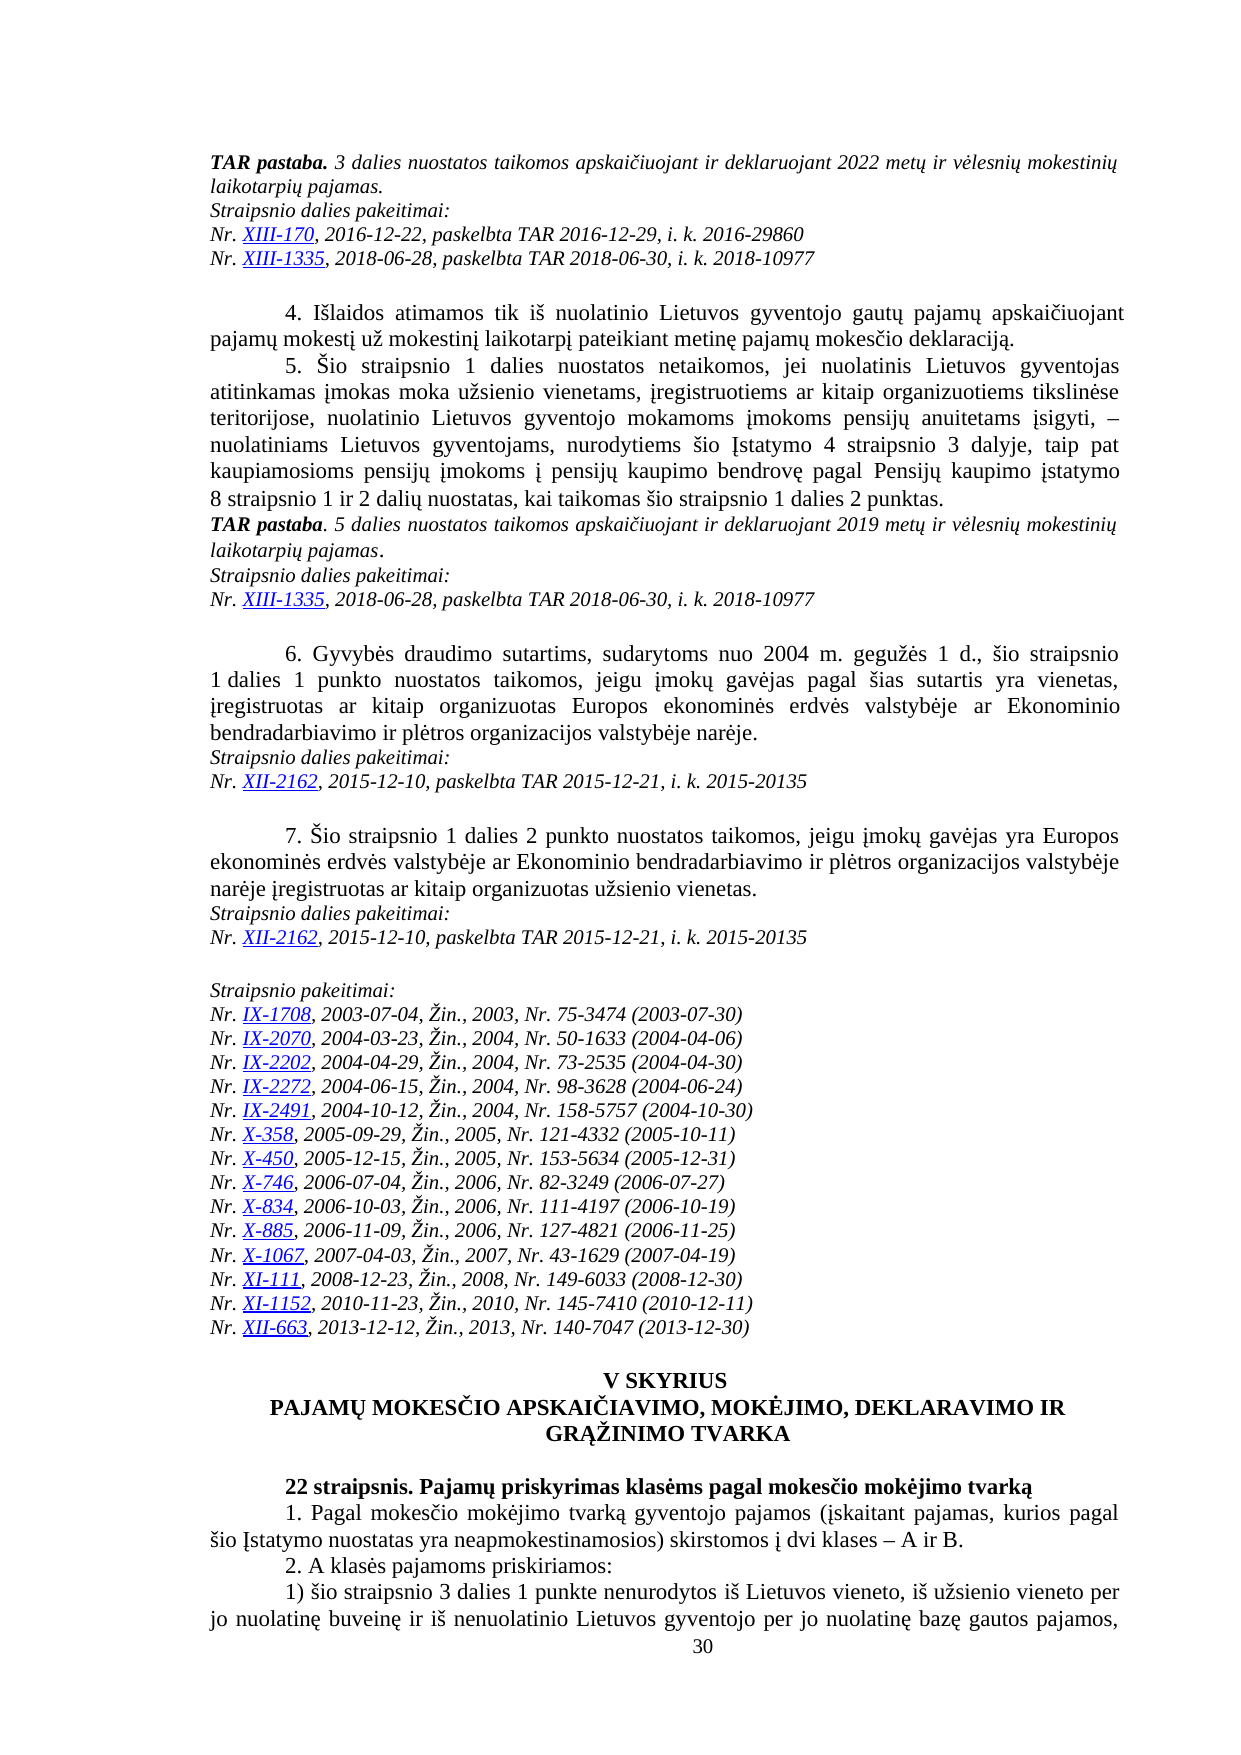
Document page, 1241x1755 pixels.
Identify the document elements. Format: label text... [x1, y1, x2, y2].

text V SKYRIUS [210, 1367, 1126, 1394]
text Nr. XIII-170, 2016-12-22, paskelbta TAR 2016-12-29, i. k. 2016-29860 [210, 222, 1120, 246]
text Nr. X-358, 2005-09-29, Žin., 2005, Nr. 121-4332 (2005-10-11) [210, 1122, 1126, 1146]
text Nr. IX-2070, 2004-03-23, Žin., 2004, Nr. 50-1633 (2004-04-06) [210, 1026, 1126, 1050]
text Nr. XII-2162, 2015-12-10, paskelbta TAR 2015-12-21, i. k. 2015-20135 [210, 925, 1120, 949]
text Straipsnio dalies pakeitimai: [210, 745, 1120, 769]
text Nr. IX-2272, 2004-06-15, Žin., 2004, Nr. 98-3628 (2004-06-24) [210, 1074, 1126, 1098]
text Nr. X-1067, 2007-04-03, Žin., 2007, Nr. 43-1629 (2007-04-19) [210, 1242, 1126, 1267]
text Straipsnio dalies pakeitimai: [210, 198, 1120, 222]
text Nr. IX-2491, 2004-10-12, Žin., 2004, Nr. 158-5757 (2004-10-30) [210, 1098, 1126, 1122]
text TAR pastaba. 3 dalies nuostatos taikomos apskaičiuojant ir deklaruojant 2022 metų ir vėlesnių mokestinių laikotarpių pajamas. [210, 150, 1120, 198]
text 2. A klasės pajamoms priskiriamos: [210, 1552, 1120, 1578]
text TAR pastaba. 5 dalies nuostatos taikomos apskaičiuojant ir deklaruojant 2019 metų ir vėlesnių mokestinių laikotarpių pajamas. [210, 512, 1120, 563]
text Nr. X-834, 2006-10-03, Žin., 2006, Nr. 111-4197 (2006-10-19) [210, 1194, 1126, 1218]
text 4. Išlaidos atimamos tik iš nuolatinio Lietuvos gyventojo gautų pajamų apskaičiuojant pajamų mokestį už mokestinį laikotarpį pateikiant metinę pajamų mokesčio deklaraciją. [210, 299, 1126, 352]
text Nr. X-746, 2006-07-04, Žin., 2006, Nr. 82-3249 (2006-07-27) [210, 1170, 1126, 1194]
text Nr. XII-663, 2013-12-12, Žin., 2013, Nr. 140-7047 (2013-12-30) [210, 1315, 1126, 1339]
text Nr. XIII-1335, 2018-06-28, paskelbta TAR 2018-06-30, i. k. 2018-10977 [210, 246, 1120, 270]
text Nr. X-450, 2005-12-15, Žin., 2005, Nr. 153-5634 (2005-12-31) [210, 1146, 1126, 1170]
text Nr. XI-111, 2008-12-23, Žin., 2008, Nr. 149-6033 (2008-12-30) [210, 1267, 1126, 1291]
text Straipsnio dalies pakeitimai: [210, 901, 1120, 925]
text 7. Šio straipsnio 1 dalies 2 punkto nuostatos taikomos, jeigu įmokų gavėjas yra Europos ekonominės erdvės valstybėje ar Ekonominio bendradarbiavimo ir plėtros organizacijos valstybėje narėje įregistruotas ar kitaip organizuotas užsienio vienetas. [210, 822, 1120, 901]
text Straipsnio pakeitimai: [210, 978, 1126, 1002]
text Nr. IX-2202, 2004-04-29, Žin., 2004, Nr. 73-2535 (2004-04-30) [210, 1050, 1126, 1074]
text 22 straipsnis. Pajamų priskyrimas klasėms pagal mokesčio mokėjimo tvarką [210, 1473, 1120, 1499]
text Straipsnio dalies pakeitimai: [210, 563, 1120, 587]
text Nr. XIII-1335, 2018-06-28, paskelbta TAR 2018-06-30, i. k. 2018-10977 [210, 587, 1120, 611]
text Nr. XI-1152, 2010-11-23, Žin., 2010, Nr. 145-7410 (2010-12-11) [210, 1291, 1126, 1315]
text 6. Gyvybės draudimo sutartims, sudarytoms nuo 2004 m. gegužės 1 d., šio straipsnio 1 dalies 1 punkto nuostatos taikomos, jeigu įmokų gavėjas pagal šias sutartis yra vienetas, įregistruotas ar kitaip organizuotas Europos ekonominės erdvės valstybėje ar Ekonominio bendradarbiavimo ir plėtros organizacijos valstybėje narėje. [210, 639, 1120, 745]
text 5. Šio straipsnio 1 dalies nuostatos netaikomos, jei nuolatinis Lietuvos gyventojas atitinkamas įmokas moka užsienio vienetams, įregistruotiems ar kitaip organizuotiems tikslinėse teritorijose, nuolatinio Lietuvos gyventojo mokamoms įmokoms pensijų anuitetams įsigyti, – nuolatiniams Lietuvos gyventojams, nurodytiems šio Įstatymo 4 straipsnio 3 dalyje, taip pat kaupiamosioms pensijų įmokoms į pensijų kaupimo bendrovę pagal Pensijų kaupimo įstatymo 8 straipsnio 1 ir 2 dalių nuostatas, kai taikomas šio straipsnio 1 dalies 2 punktas. [210, 352, 1120, 512]
text 1) šio straipsnio 3 dalies 1 punkte nenurodytos iš Lietuvos vieneto, iš užsienio vieneto per jo nuolatinę buveinę ir iš nenuolatinio Lietuvos gyventojo per jo nuolatinę bazę gautos pajamos, [210, 1578, 1120, 1631]
text Nr. IX-1708, 2003-07-04, Žin., 2003, Nr. 75-3474 (2003-07-30) [210, 1002, 1126, 1026]
text Nr. XII-2162, 2015-12-10, paskelbta TAR 2015-12-21, i. k. 2015-20135 [210, 769, 1120, 793]
text PAJAMŲ MOKESČIO APSKAIČIAVIMO, MOKĖJIMO, DEKLARAVIMO IR GRĄŽINIMO TVARKA [210, 1394, 1126, 1447]
text 1. Pagal mokesčio mokėjimo tvarką gyventojo pajamos (įskaitant pajamas, kurios pagal šio Įstatymo nuostatas yra neapmokestinamosios) skirstomos į dvi klases – A ir B. [210, 1499, 1120, 1552]
text Nr. X-885, 2006-11-09, Žin., 2006, Nr. 127-4821 (2006-11-25) [210, 1218, 1126, 1242]
